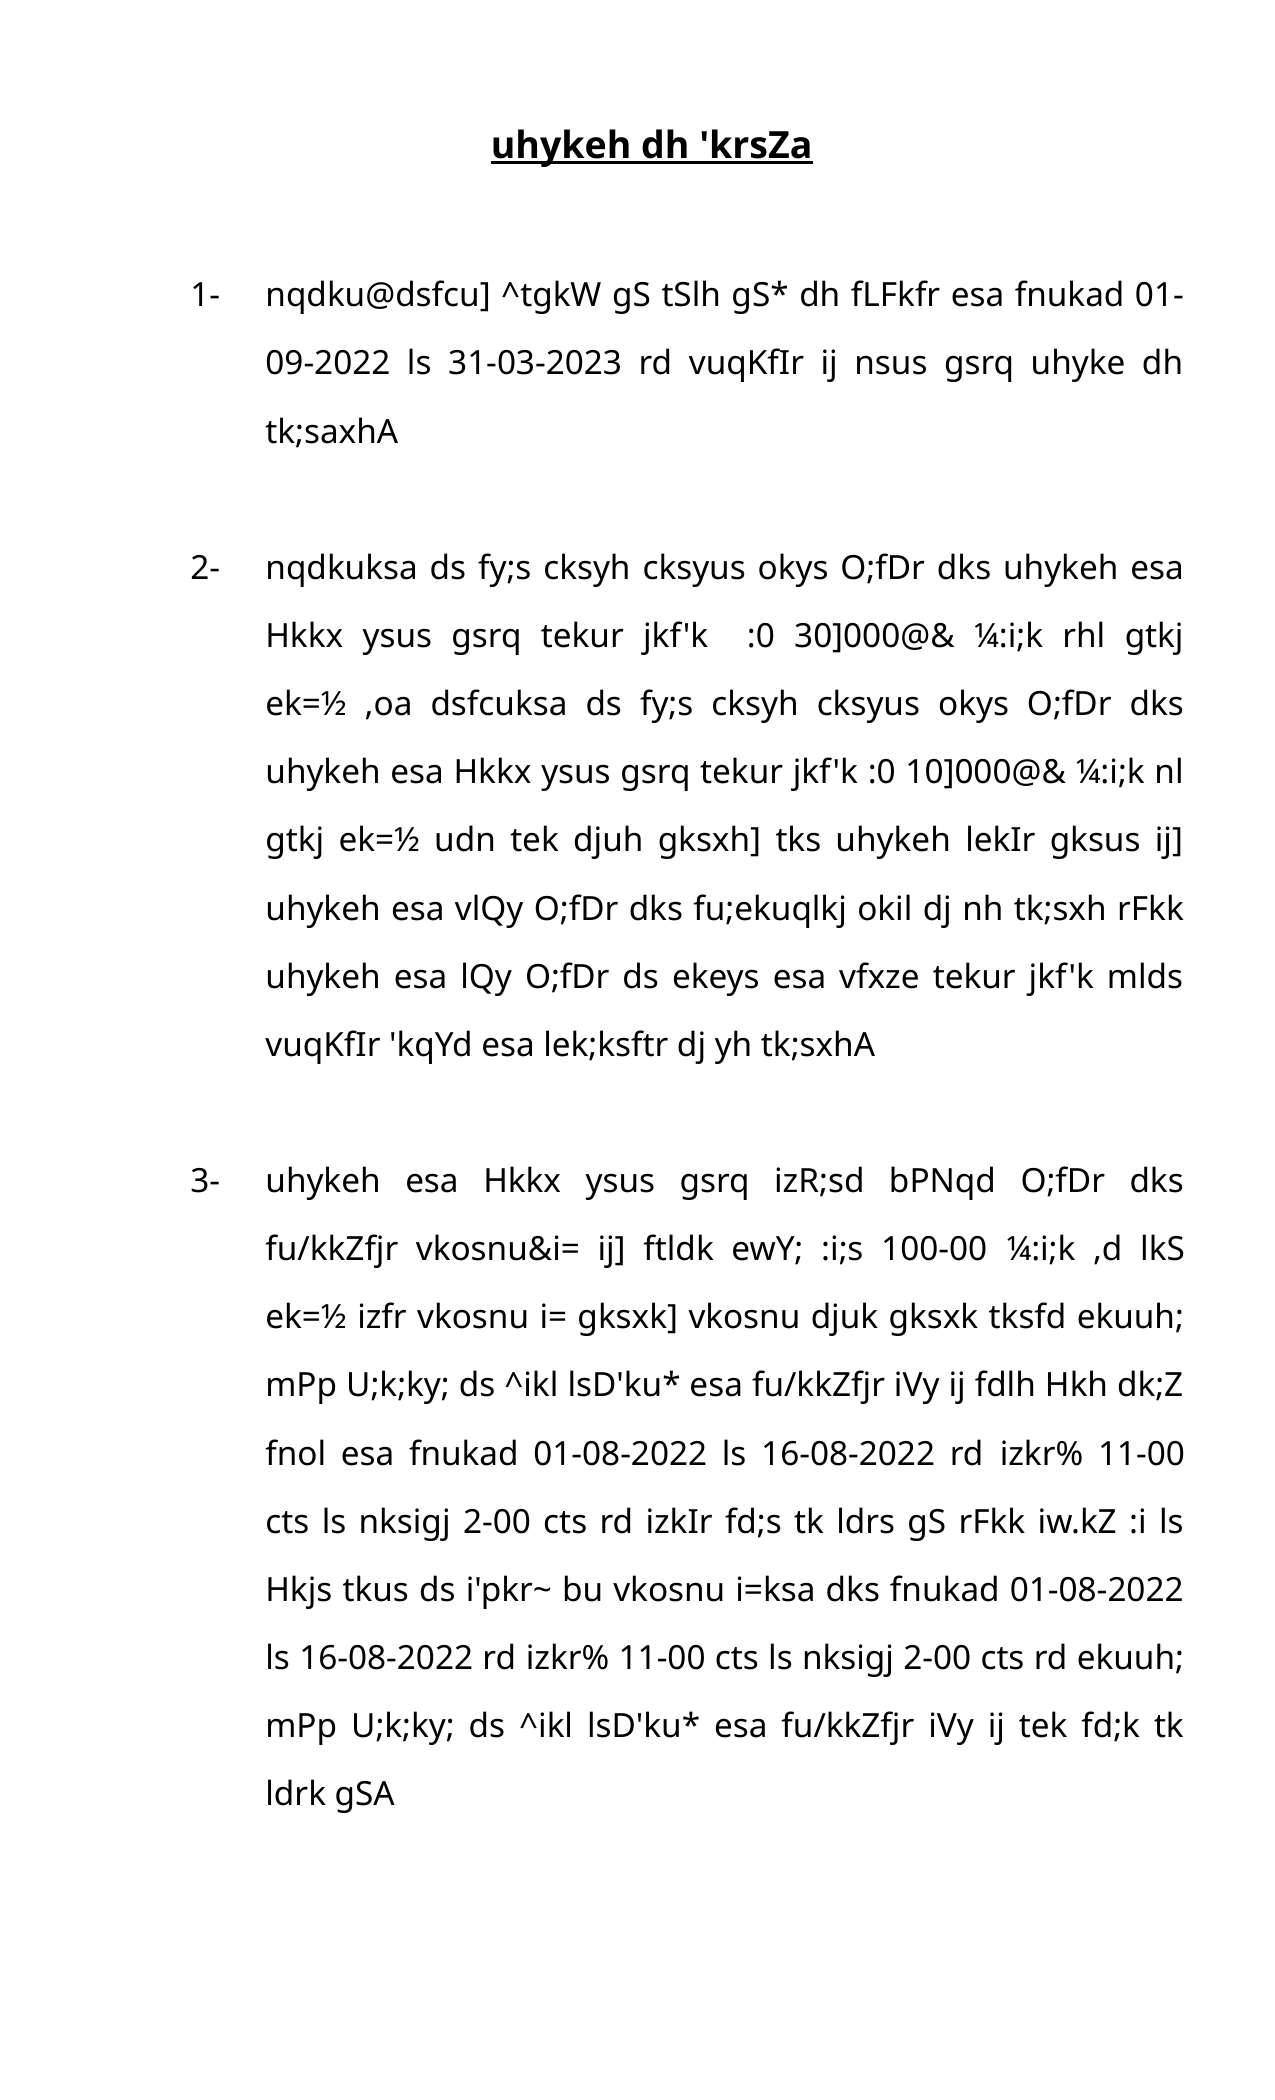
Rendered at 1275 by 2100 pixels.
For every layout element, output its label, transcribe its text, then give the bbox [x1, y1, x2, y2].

text 1- nqdku@dsfcu] ^tgkW gS tSlh gS* dh fLFkfr esa fnukad 01-09-2022 ls 31-03-2023 rd vuqKfIr ij nsus gsrq uhyke dh tk;saxhA [190, 271, 1185, 453]
text 3- uhykeh esa Hkkx ysus gsrq izR;sd bPNqd O;fDr dks fu/kkZfjr vkosnu&i= ij] ftldk ewY; :i;s 100-00 ¼:i;k ,d lkS ek=½ izfr vkosnu i= gksxk] vkosnu djuk gksxk tksfd ekuuh; mPp U;k;ky; ds ^ikl lsD'ku* esa fu/kkZfjr iVy ij fdlh Hkh dk;Z fnol esa fnukad 01-08-2022 ls 16-08-2022 rd izkr% 11-00 cts ls nksigj 2-00 cts rd izkIr fd;s tk ldrs gS rFkk iw.kZ :i ls Hkjs tkus ds i'pkr~ bu vkosnu i=ksa dks fnukad 01-08-2022 ls 16-08-2022 rd izkr% 11-00 cts ls nksigj 2-00 cts rd ekuuh; mPp U;k;ky; ds ^ikl lsD'ku* esa fu/kkZfjr iVy ij tek fd;k tk ldrk gSA [190, 1157, 1185, 1815]
text 2- nqdkuksa ds fy;s cksyh cksyus okys O;fDr dks uhykeh esa Hkkx ysus gsrq tekur jkf'k :0 30]000@& ¼:i;k rhl gtkj ek=½ ,oa dsfcuksa ds fy;s cksyh cksyus okys O;fDr dks uhykeh esa Hkkx ysus gsrq tekur jkf'k :0 10]000@& ¼:i;k nl gtkj ek=½ udn tek djuh gksxh] tks uhykeh lekIr gksus ij] uhykeh esa vlQy O;fDr dks fu;ekuqlkj okil dj nh tk;sxh rFkk uhykeh esa lQy O;fDr ds ekeys esa vfxze tekur jkf'k mlds vuqKfIr 'kqYd esa lek;ksftr dj yh tk;sxhA [190, 544, 1185, 1066]
text uhykeh dh 'krsZa [118, 118, 1185, 169]
